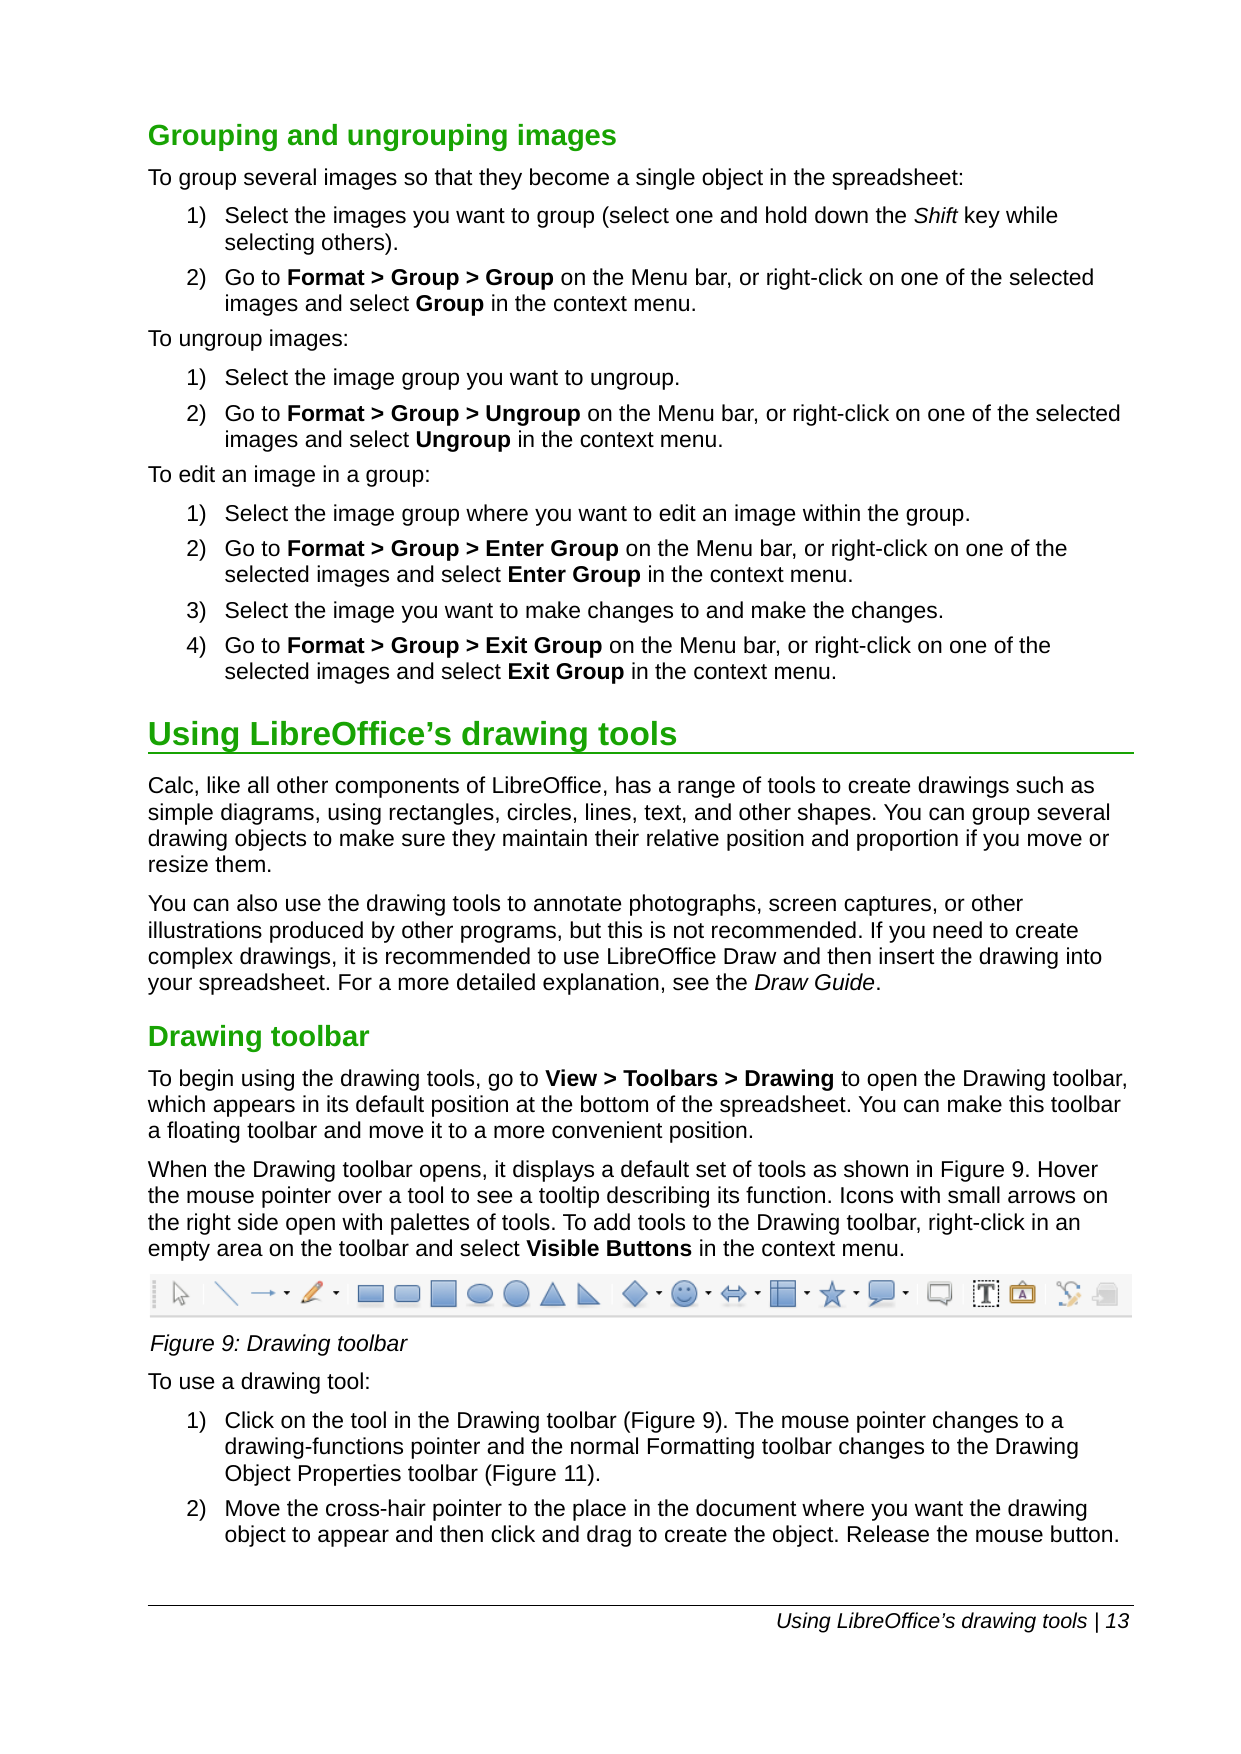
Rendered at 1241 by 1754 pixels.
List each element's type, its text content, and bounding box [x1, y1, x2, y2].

text Figure 9: Drawing toolbar [150, 1329, 1132, 1356]
picture [149, 1274, 1132, 1318]
text You can also use the drawing tools to annotate photographs, screen captures, or other illustrations produced by other programs, but this is not recommended. If you need to create complex drawings, it is recommended to use LibreOffice Draw and then insert the drawing into your spreadsheet. For a more detailed explanation, see the Draw Guide. [148, 890, 1134, 996]
list Select the image group you want to ungroup. [207, 364, 1134, 391]
list Go to Format > Group > Ungroup on the Menu bar, or right-click on one of the selected images and select Ungroup in the context menu. [207, 399, 1134, 452]
subtitle Drawing toolbar [148, 1019, 1134, 1053]
text To begin using the drawing tools, go to View > Toolbars > Drawing to open the Drawing toolbar, which appears in its default position at the bottom of the spreadsheet. You can make this toolbar a floating toolbar and move it to a more convenient position. [148, 1064, 1134, 1144]
list To group several images so that they become a single object in the spreadsheet: [148, 163, 1134, 190]
list Go to Format > Group > Group on the Menu bar, or right-click on one of the selected images and select Group in the context menu. [207, 264, 1134, 317]
list Go to Format > Group > Exit Group on the Menu bar, or right-click on one of the selected images and select Exit Group in the context menu. [207, 632, 1134, 684]
subtitle Using LibreOffice’s drawing tools [148, 714, 1134, 752]
text When the Drawing toolbar opens, it displays a default set of tools as shown in Figure 9. Hover the mouse pointer over a tool to see a tooltip describing its function. Icons with small arrows on the right side open with palettes of tools. To add tools to the Drawing toolbar, right-click in an empty area on the toolbar and select Visible Buttons in the context menu. [148, 1156, 1134, 1262]
list To use a drawing tool: [148, 1368, 1134, 1394]
list Go to Format > Group > Enter Group on the Menu bar, or right-click on one of the selected images and select Enter Group in the context menu. [207, 535, 1134, 588]
list Select the image you want to make changes to and make the changes. [207, 597, 1134, 623]
list Click on the tool in the Drawing toolbar (Figure 9). The mouse pointer changes to a drawing-functions pointer and the normal Formatting toolbar changes to the Drawing Object Properties toolbar (Figure 11). [207, 1407, 1134, 1486]
list Select the image group where you want to edit an image within the group. [207, 500, 1134, 526]
subtitle Grouping and ungrouping images [148, 118, 1134, 152]
list To ungroup images: [148, 325, 1134, 352]
list To edit an image in a group: [148, 461, 1134, 487]
list Select the images you want to group (select one and hold down the Shift key while selecting others). [207, 202, 1134, 255]
text Calc, like all other components of LibreOffice, has a range of tools to create drawings such as simple diagrams, using rectangles, circles, lines, text, and other shapes. You can group several drawing objects to make sure they maintain their relative position and proportion if you move or resize them. [148, 772, 1134, 878]
list Move the cross-hair pointer to the place in the document where you want the drawing object to appear and then click and drag to create the object. Release the mouse button. [207, 1495, 1134, 1547]
